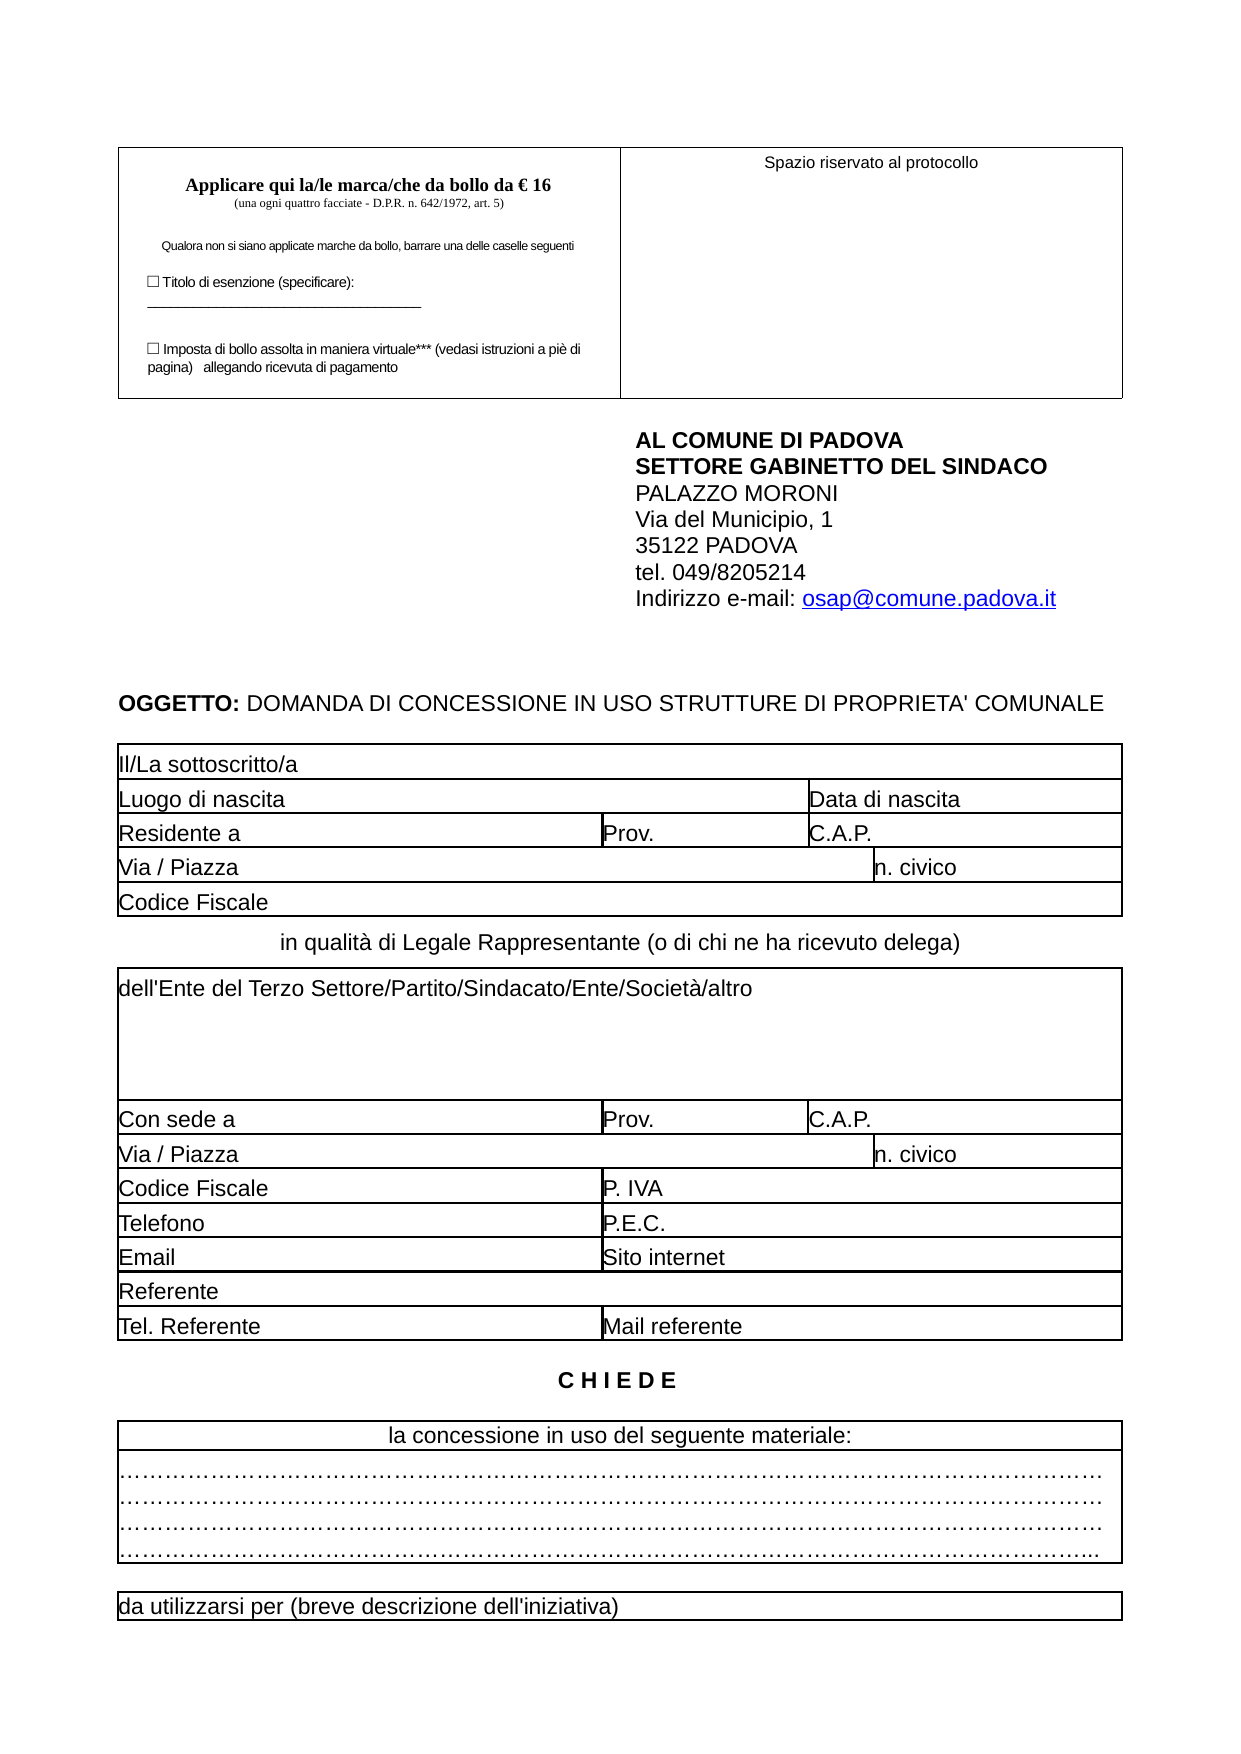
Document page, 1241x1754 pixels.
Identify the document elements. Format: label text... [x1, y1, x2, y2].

table_cell Codice Fiscale [119, 883, 1121, 915]
table_cell Residente a [119, 814, 601, 846]
table_cell n. civico [875, 1135, 1121, 1167]
table_cell Codice Fiscale [119, 1169, 601, 1202]
table_header Spazio riservato al protocollo [621, 148, 1122, 398]
text SETTORE GABINETTO DEL SINDACO PALAZZO MORONI [118, 453, 1122, 506]
table_cell C.A.P. [810, 814, 1121, 846]
table_cell Data di nascita [810, 780, 1121, 812]
text in qualità di Legale Rappresentante (o di chi ne ha ricevuto delega) [118, 929, 1122, 955]
text OGGETTO: DOMANDA DI CONCESSIONE IN USO STRUTTURE DI PROPRIETA' COMUNALE [118, 690, 1122, 717]
table_cell Mail referente [604, 1307, 1121, 1339]
text AL COMUNE DI PADOVA [118, 427, 1122, 453]
table_cell Telefono [119, 1204, 601, 1236]
table_cell Via / Piazza [119, 848, 873, 881]
table_cell Email [119, 1238, 601, 1270]
table_cell Prov. [604, 814, 808, 846]
table_cell Tel. Referente [119, 1307, 601, 1339]
table_cell Via / Piazza [119, 1135, 873, 1167]
table_cell Prov. [604, 1101, 807, 1133]
text C H I E D E [118, 1367, 1122, 1394]
table_cell Sito internet [604, 1238, 1121, 1270]
table_cell ………………………………………………………………………………………………………………………………………………………………………………………………………………………………………………………………………………………………………………………………………………………………………………………………………………………………………………………………………... [119, 1451, 1121, 1562]
text Indirizzo e-mail: osap@comune.padova.it [118, 585, 1122, 611]
table_header Il/La sottoscritto/a [119, 745, 1121, 777]
table_cell Luogo di nascita [119, 780, 808, 812]
table_cell Referente [119, 1273, 1121, 1305]
text tel. 049/8205214 [118, 559, 1122, 585]
text Via del Municipio, 1 [118, 506, 1122, 532]
table_cell Con sede a [119, 1101, 601, 1133]
table_header dell'Ente del Terzo Settore/Partito/Sindacato/Ente/Società/altro [119, 969, 1121, 1098]
table_cell P.E.C. [604, 1204, 1121, 1236]
table_header da utilizzarsi per (breve descrizione dell'iniziativa) [119, 1593, 1121, 1619]
table_header Applicare qui la/le marca/che da bollo da € 16 (una ogni quattro facciate - D.P.R. n. 642/1972, art. 5) Qualora non si siano applicate marche da bollo, barrare una delle caselle seguenti □ Titolo di esenzione (specificare): ____________________________________ □ Imposta di bollo assolta in maniera virtuale*** (vedasi istruzioni a piè di pagina) allegando ricevuta di pagamento [119, 148, 620, 398]
table_cell n. civico [875, 848, 1121, 881]
text 35122 PADOVA [118, 532, 1122, 559]
table_cell C.A.P. [809, 1101, 1121, 1133]
table_header la concessione in uso del seguente materiale: [119, 1422, 1121, 1449]
table_cell P. IVA [604, 1169, 1121, 1202]
